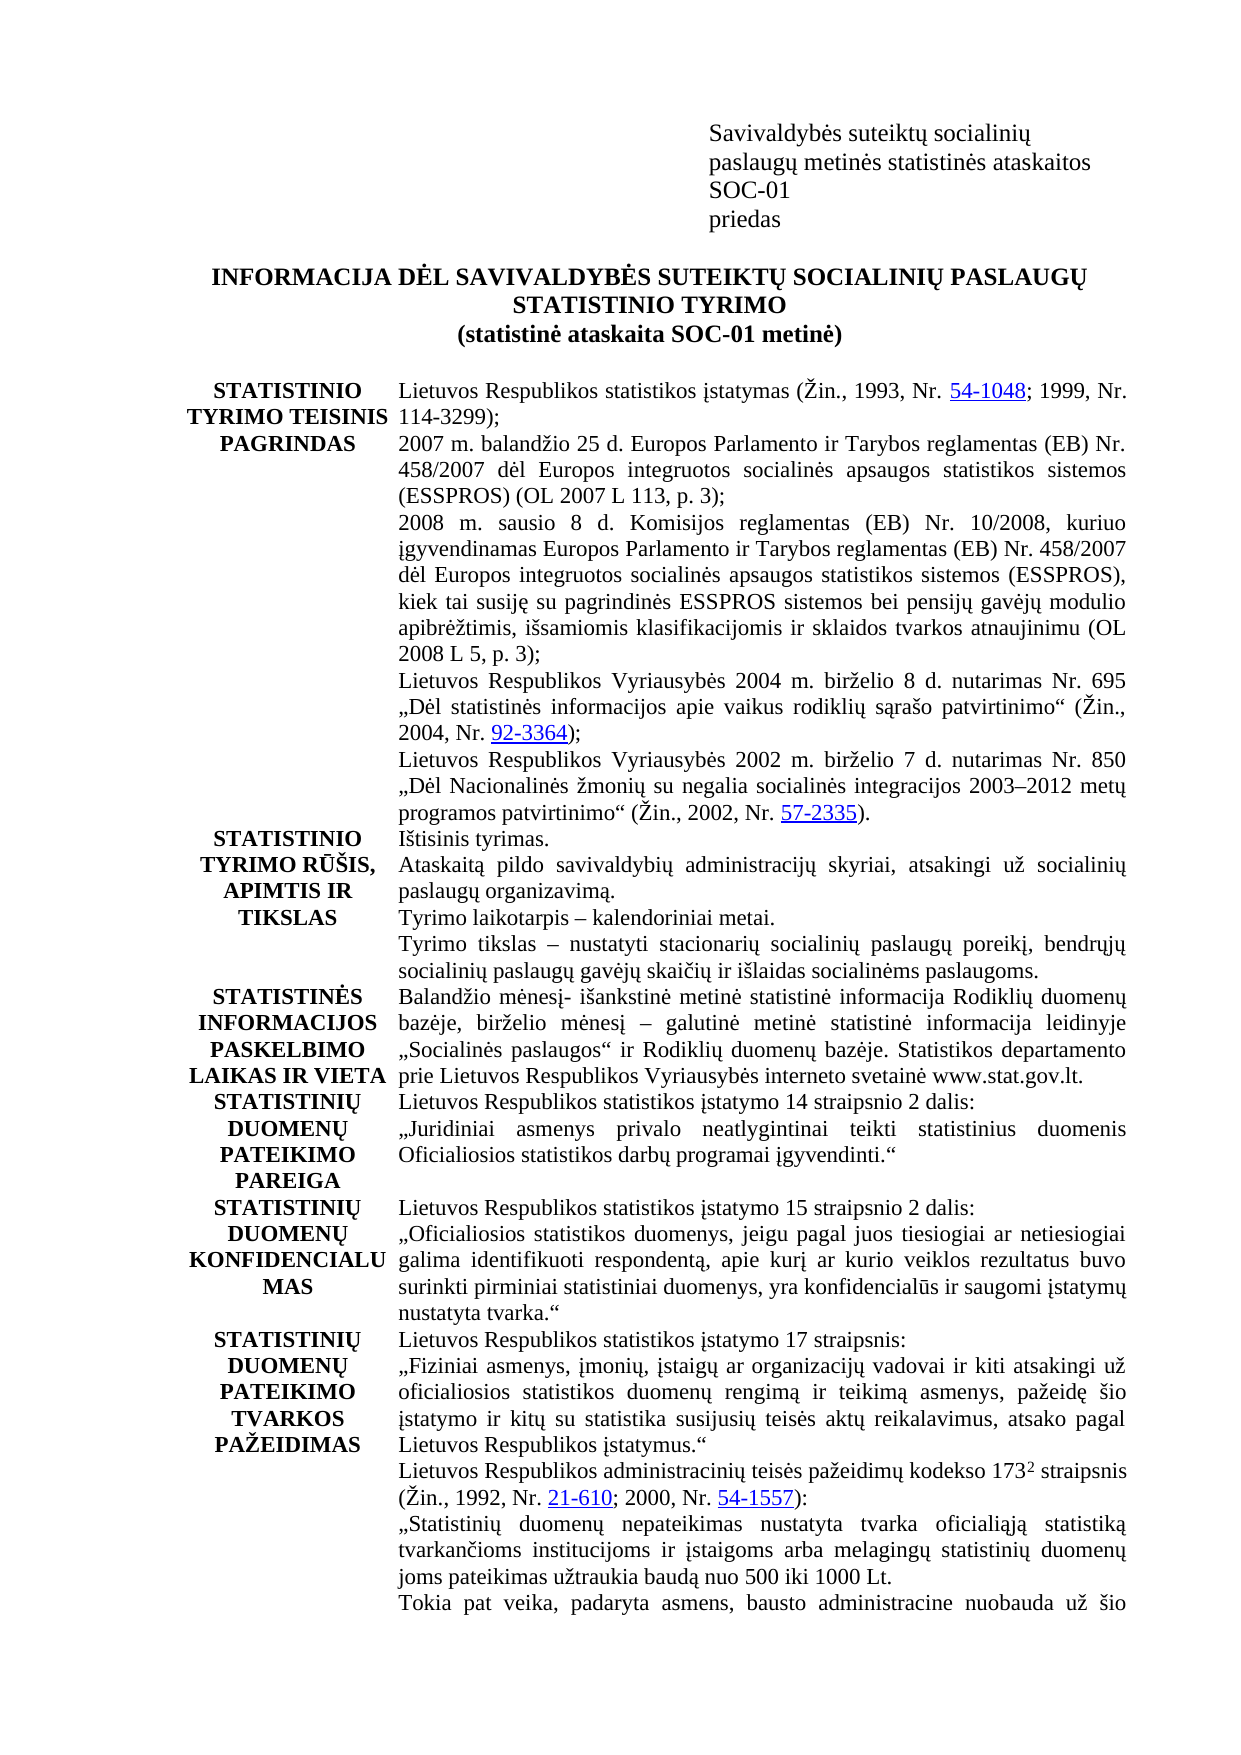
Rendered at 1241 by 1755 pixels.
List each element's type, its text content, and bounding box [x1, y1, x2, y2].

table_header STATISTINIO TYRIMO TEISINIS PAGRINDAS [181, 377, 394, 825]
text paslaugų metinės statistinės ataskaitos [177, 147, 1122, 176]
text priedas [177, 204, 1122, 233]
table_cell STATISTINIŲ DUOMENŲ KONFIDENCIALUMAS [181, 1194, 394, 1326]
text Savivaldybės suteiktų socialinių [177, 118, 1122, 147]
text INFORMACIJA DĖL SAVIVALDYBĖS SUTEIKTŲ SOCIALINIŲ PASLAUGŲ STATISTINIO TYRIMO [177, 262, 1122, 319]
text SOC-01 [177, 176, 1122, 204]
table_cell STATISTINIŲ DUOMENŲ PATEIKIMO TVARKOS PAŽEIDIMAS [181, 1326, 394, 1616]
table_cell Lietuvos Respublikos statistikos įstatymo 14 straipsnio 2 dalis: „Juridiniai asmenys privalo neatlygintinai teikti statistinius duomenis Oficialiosios statistikos darbų programai įgyvendinti.“ [394, 1089, 1131, 1194]
table_cell STATISTINIO TYRIMO RŪŠIS, APIMTIS IR TIKSLAS [181, 825, 394, 983]
text (statistinė ataskaita SOC-01 metinė) [177, 319, 1122, 348]
